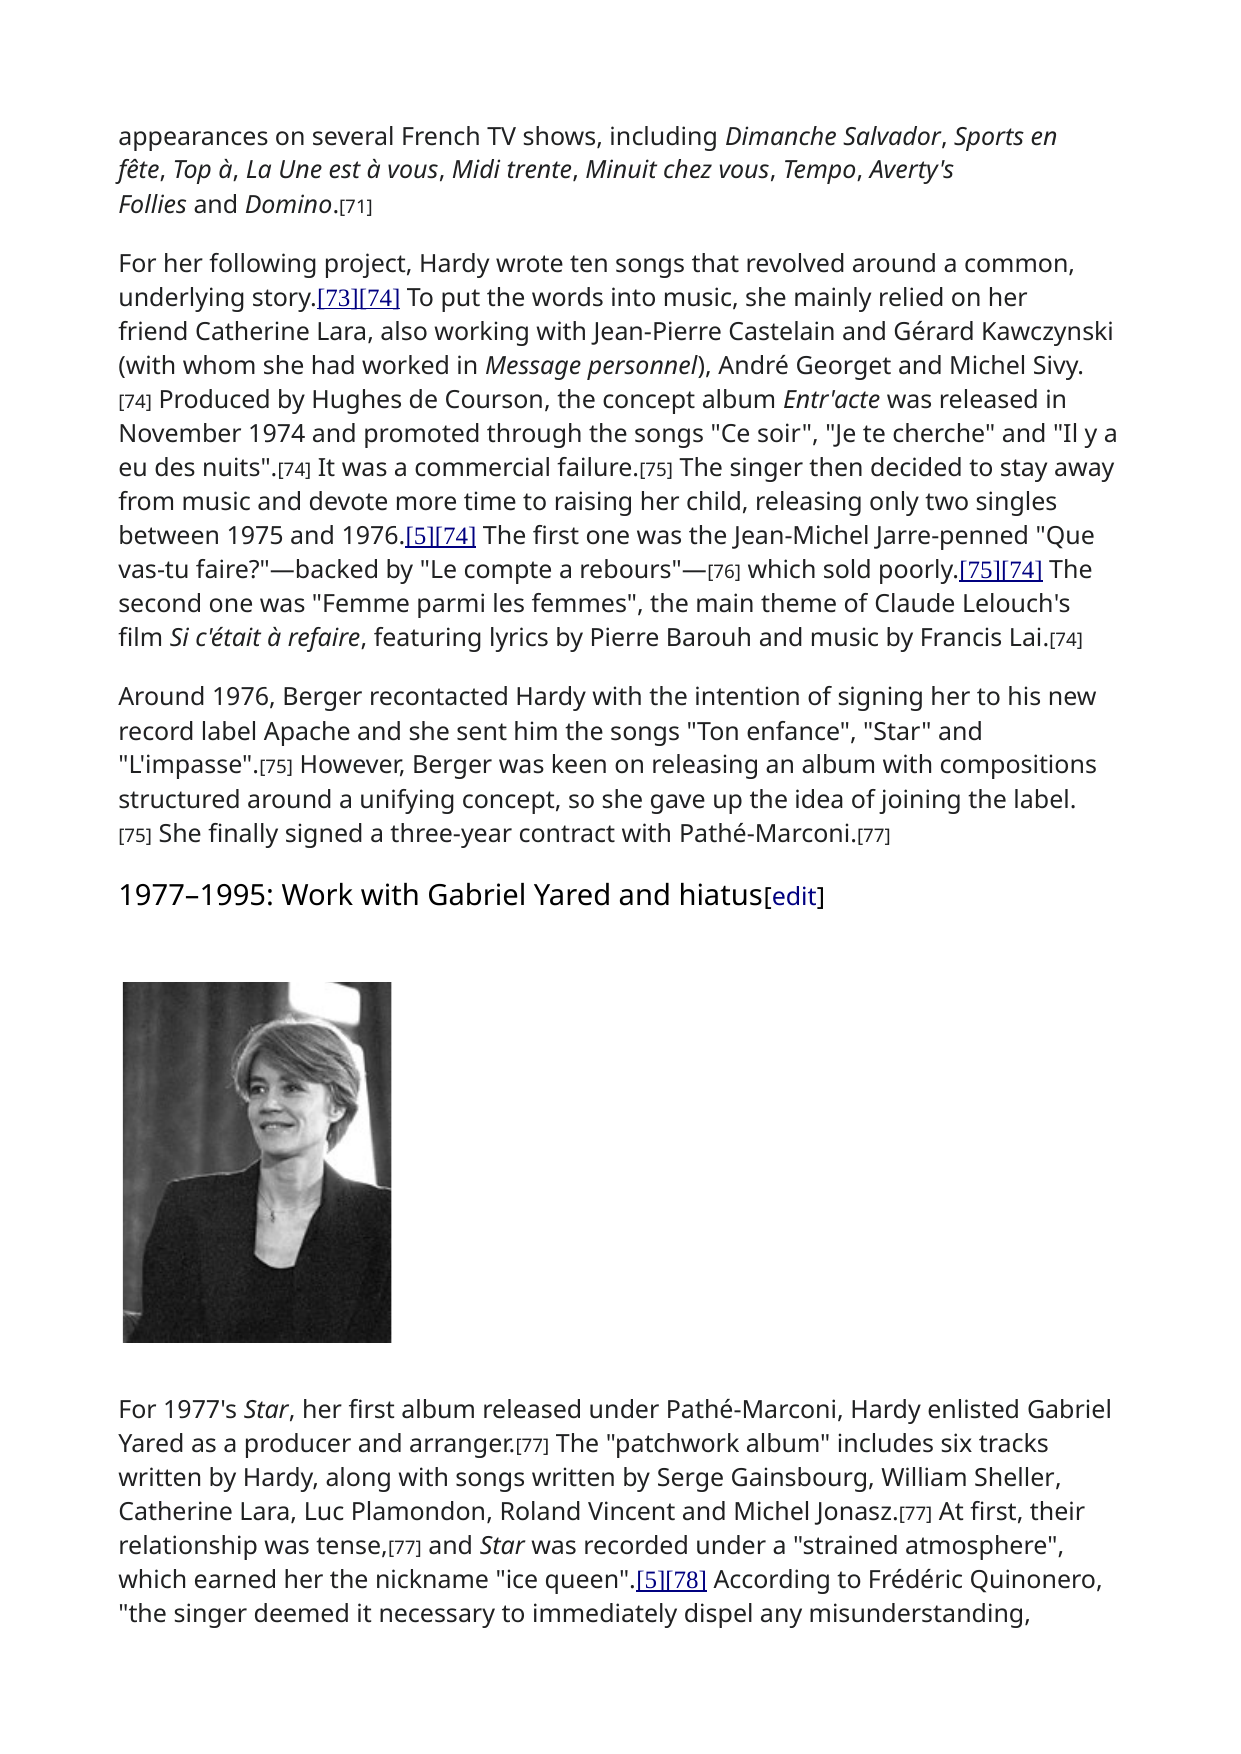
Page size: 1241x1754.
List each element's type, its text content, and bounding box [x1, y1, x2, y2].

text appearances on several French TV shows, including Dimanche Salvador, Sports en fête, Top à, La Une est à vous, Midi trente, Minuit chez vous, Tempo, Averty's Follies and Domino.[71] [118, 118, 1122, 220]
picture [122, 982, 392, 1343]
subtitle 1977–1995: Work with Gabriel Yared and hiatus[edit] [118, 874, 1122, 914]
text For her following project, Hardy wrote ten songs that revolved around a common, underlying story.[73][74] To put the words into music, she mainly relied on her friend Catherine Lara, also working with Jean-Pierre Castelain and Gérard Kawczynski (with whom she had worked in Message personnel), André Georget and Michel Sivy.[74] Produced by Hughes de Courson, the concept album Entr'acte was released in November 1974 and promoted through the songs "Ce soir", "Je te cherche" and "Il y a eu des nuits".[74] It was a commercial failure.[75] The singer then decided to stay away from music and devote more time to raising her child, releasing only two singles between 1975 and 1976.[5][74] The first one was the Jean-Michel Jarre-penned "Que vas-tu faire?"—backed by "Le compte a rebours"—[76] which sold poorly.[75][74] The second one was "Femme parmi les femmes", the main theme of Claude Lelouch's film Si c'était à refaire, featuring lyrics by Pierre Barouh and music by Francis Lai.[74] [118, 245, 1122, 654]
text Around 1976, Berger recontacted Hardy with the intention of signing her to his new record label Apache and she sent him the songs "Ton enfance", "Star" and "L'impasse".[75] However, Berger was keen on releasing an album with compositions structured around a unifying concept, so she gave up the idea of joining the label.[75] She finally signed a three-year contract with Pathé-Marconi.[77] [118, 679, 1122, 849]
text For 1977's Star, her first album released under Pathé-Marconi, Hardy enlisted Gabriel Yared as a producer and arranger.[77] The "patchwork album" includes six tracks written by Hardy, along with songs written by Serge Gainsbourg, William Sheller, Catherine Lara, Luc Plamondon, Roland Vincent and Michel Jonasz.[77] At first, their relationship was tense,[77] and Star was recorded under a "strained atmosphere", which earned her the nickname "ice queen".[5][78] According to Frédéric Quinonero, "the singer deemed it necessary to immediately dispel any misunderstanding, [118, 1392, 1122, 1630]
